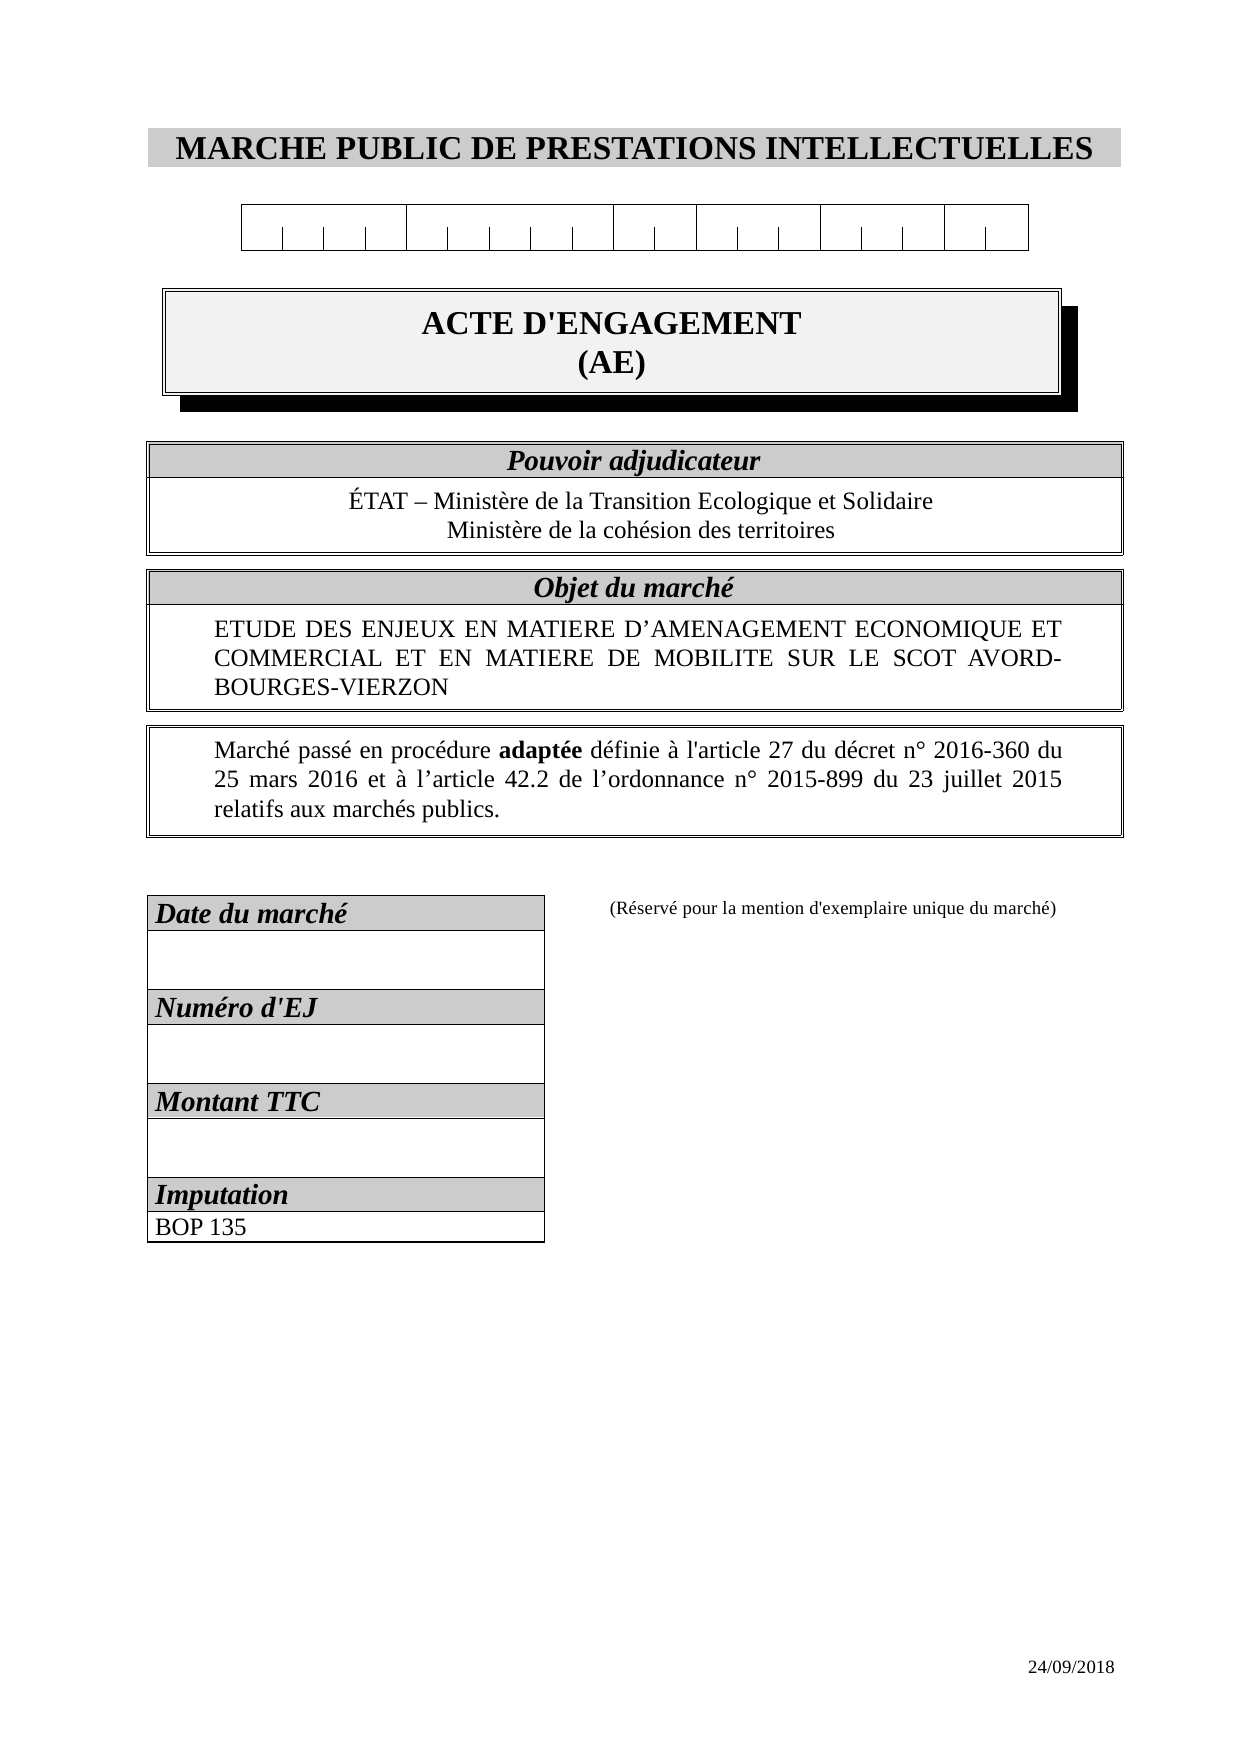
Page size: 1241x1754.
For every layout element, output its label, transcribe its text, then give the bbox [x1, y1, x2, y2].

table_cell [545, 930, 1122, 989]
table_cell [148, 1025, 544, 1083]
table_cell [697, 227, 737, 250]
table_cell [283, 227, 323, 250]
table_cell BOP 135 [148, 1212, 544, 1241]
table_cell Imputation [148, 1178, 544, 1211]
table_cell ÉTAT – Ministère de la Transition Ecologique et Solidaire Ministère de la cohésion des territoires [150, 486, 1121, 544]
table_cell [148, 931, 544, 989]
table_header Pouvoir adjudicateur [150, 445, 1121, 477]
table_header [986, 205, 1028, 227]
table_header (Réservé pour la mention d'exemplaire unique du marché) [545, 895, 1122, 930]
table_header [150, 728, 1121, 735]
table_cell [945, 227, 985, 250]
table_header [489, 205, 531, 227]
table_cell [862, 227, 902, 250]
table_header Objet du marché [150, 572, 1121, 604]
table_header [448, 205, 489, 227]
table_header [945, 205, 986, 227]
table_cell [614, 227, 654, 250]
table_header [697, 205, 737, 227]
table_cell [150, 701, 1121, 709]
table_cell [490, 227, 530, 250]
table_cell [448, 227, 489, 250]
table_cell [573, 227, 613, 250]
table_header [779, 205, 820, 227]
table_cell [531, 227, 572, 250]
table_cell [738, 227, 778, 250]
table_header [614, 205, 655, 227]
table_header [242, 205, 282, 227]
table_cell [545, 1024, 1122, 1083]
table_cell [545, 1083, 1122, 1117]
table_cell [242, 227, 282, 250]
table_header [283, 205, 324, 227]
table_cell [986, 227, 1028, 250]
table_cell [366, 227, 406, 250]
table_header [407, 205, 448, 227]
table_cell [150, 544, 1121, 552]
table_cell Marché passé en procédure adaptée définie à l'article 27 du décret n° 2016-360 du 25 mars 2016 et à l’article 42.2 de l’ordonnance n° 2015-899 du 23 juillet 2015 relatifs aux marchés publics. [150, 735, 1121, 835]
table_cell [148, 1119, 544, 1177]
table_header [324, 205, 365, 227]
table_header [903, 205, 944, 227]
table_header Date du marché [148, 896, 544, 930]
table_cell [655, 227, 696, 250]
table_cell [545, 1118, 1122, 1177]
table_cell [821, 227, 861, 250]
table_cell [407, 227, 447, 250]
table_header [655, 205, 696, 227]
table_header [738, 205, 779, 227]
table_header [531, 205, 572, 227]
table_cell [779, 227, 820, 250]
table_cell [150, 478, 1121, 486]
table_cell [324, 227, 365, 250]
table_cell Montant TTC [148, 1084, 544, 1117]
text MARCHE PUBLIC DE PRESTATIONS INTELLECTUELLES [148, 128, 1121, 167]
table_header [861, 205, 903, 227]
table_cell [545, 989, 1122, 1024]
table_header [365, 205, 406, 227]
table_cell [903, 227, 944, 250]
table_cell [545, 1211, 1122, 1241]
table_cell ETUDE DES ENJEUX EN MATIERE D’AMENAGEMENT ECONOMIQUE ET COMMERCIAL ET EN MATIERE DE MOBILITE SUR LE SCOT AVORD-BOURGES-VIERZON [150, 614, 1121, 701]
table_header [821, 205, 861, 227]
table_cell [545, 1177, 1122, 1211]
table_cell [150, 605, 1121, 613]
table_cell Numéro d'EJ [148, 990, 544, 1024]
table_header [572, 205, 613, 227]
